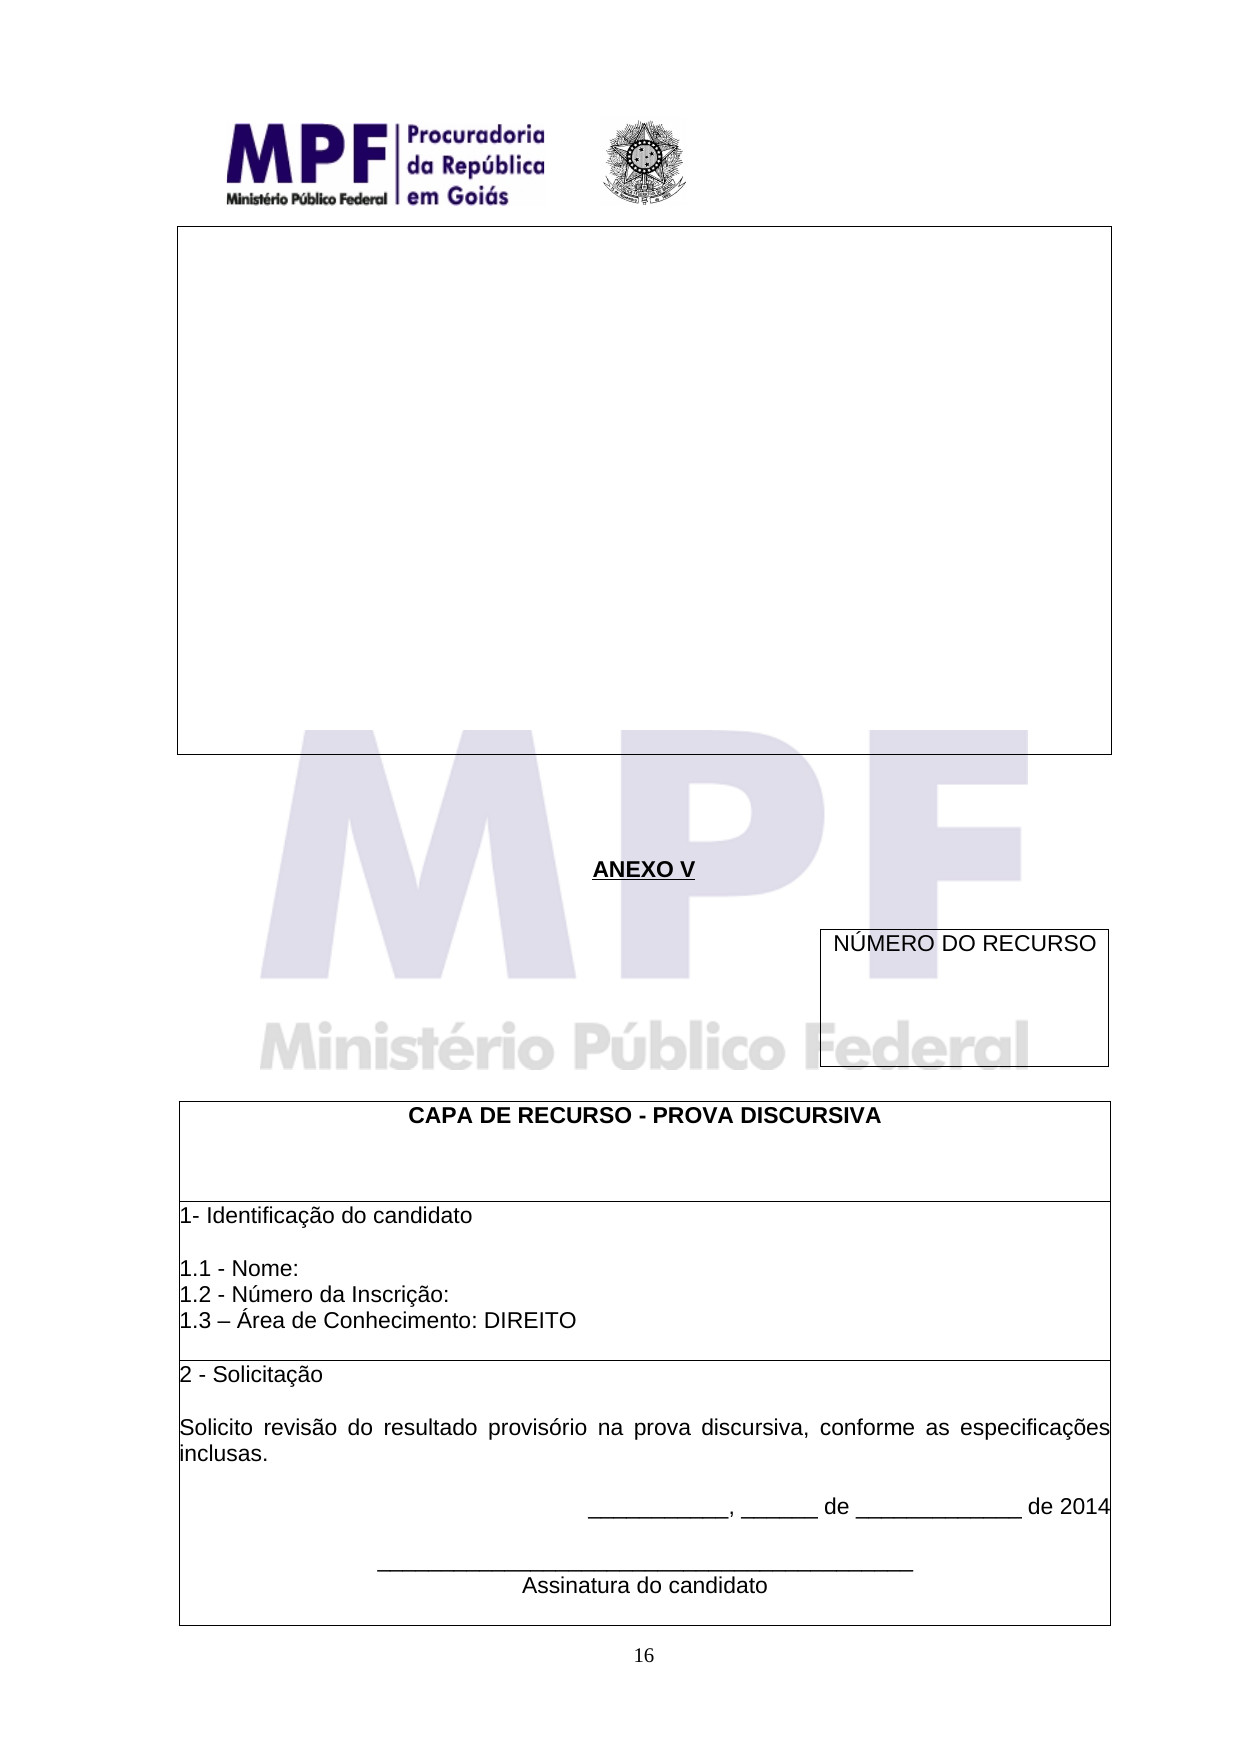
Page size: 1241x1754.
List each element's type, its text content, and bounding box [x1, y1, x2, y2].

table_cell 2 - Solicitação Solicito revisão do resultado provisório na prova discursiva, conforme as especificações inclusas. ___________, ______ de _____________ de 2014 __________________________________________ Assinatura do candidato [180, 1361, 1110, 1625]
picture [260, 882, 1028, 1071]
picture [260, 755, 1028, 856]
text ANEXO V [177, 856, 1110, 882]
table_cell [178, 227, 1111, 754]
picture [600, 115, 687, 205]
table_header CAPA DE RECURSO - PROVA DISCURSIVA [180, 1102, 1110, 1201]
table_header NÚMERO DO RECURSO [821, 930, 1108, 1066]
picture [226, 123, 545, 206]
table_cell 1- Identificação do candidato 1.1 - Nome: 1.2 - Número da Inscrição: 1.3 – Área de Conhecimento: DIREITO [180, 1202, 1110, 1360]
